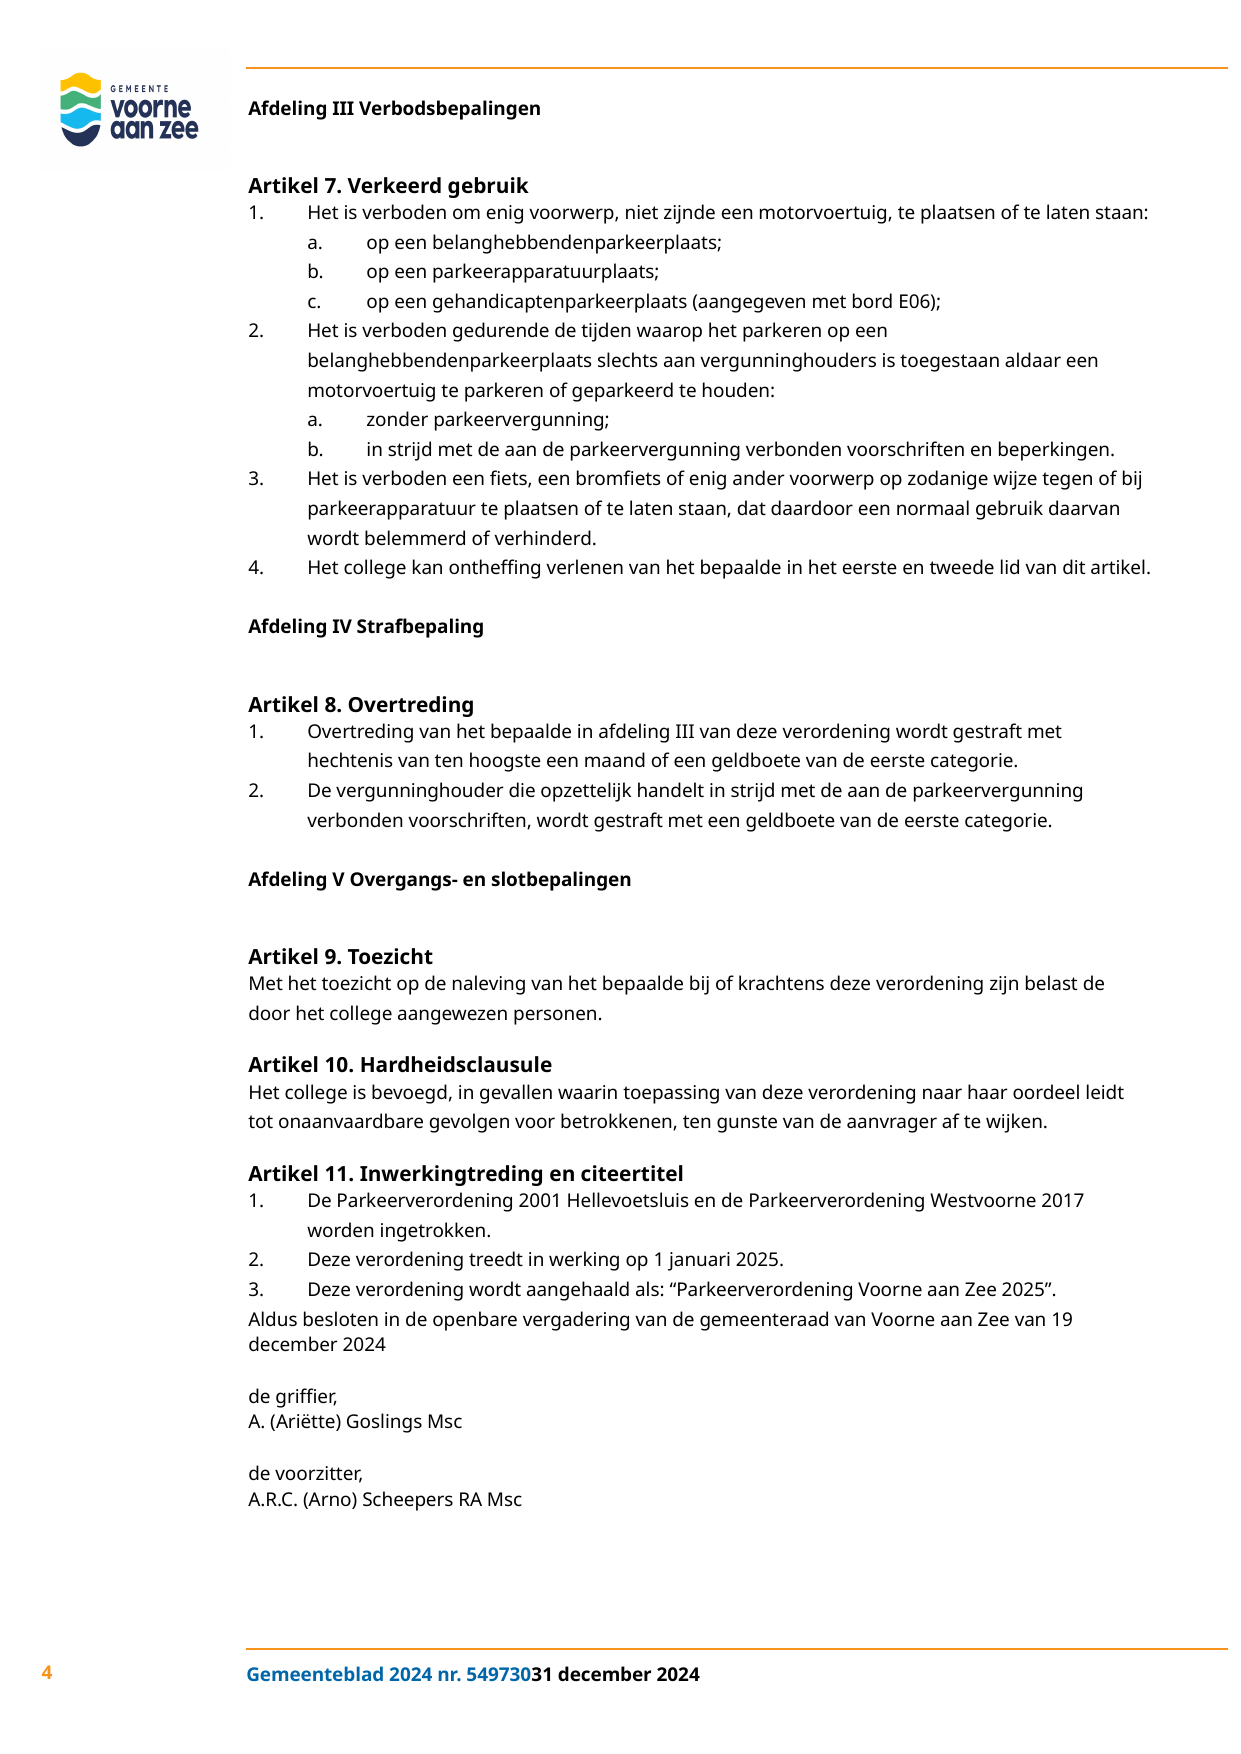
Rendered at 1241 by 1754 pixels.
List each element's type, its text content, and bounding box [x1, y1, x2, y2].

list Het college kan ontheffing verlenen van het bepaalde in het eerste en tweede lid van dit artikel. [248, 554, 1152, 580]
text Afdeling III Verbodsbepalingen [248, 95, 1152, 121]
list Het is verboden gedurende de tijden waarop het parkeren op een belanghebbendenparkeerplaats slechts aan vergunninghouders is toegestaan aldaar een motorvoertuig te parkeren of geparkeerd te houden: [248, 318, 1152, 403]
text Artikel 11. Inwerkingtreding en citeertitel [248, 1159, 1152, 1187]
list op een belanghebbendenparkeerplaats; [307, 229, 1152, 255]
list Het is verboden om enig voorwerp, niet zijnde een motorvoertuig, te plaatsen of te laten staan: [248, 199, 1152, 225]
text de griffier, [248, 1383, 1152, 1409]
text Het college is bevoegd, in gevallen waarin toepassing van deze verordening naar haar oordeel leidt tot onaanvaardbare gevolgen voor betrokkenen, ten gunste van de aanvrager af te wijken. [248, 1079, 1152, 1134]
list Het is verboden een fiets, een bromfiets of enig ander voorwerp op zodanige wijze tegen of bij parkeerapparatuur te plaatsen of te laten staan, dat daardoor een normaal gebruik daarvan wordt belemmerd of verhinderd. [248, 466, 1152, 551]
list Deze verordening treedt in werking op 1 januari 2025. [248, 1247, 1152, 1272]
text Afdeling IV Strafbepaling [248, 613, 1152, 639]
list zonder parkeervergunning; [307, 406, 1152, 432]
text Artikel 7. Verkeerd gebruik [248, 171, 1152, 199]
list Overtreding van het bepaalde in afdeling III van deze verordening wordt gestraft met hechtenis van ten hoogste een maand of een geldboete van de eerste categorie. [248, 718, 1152, 773]
text Aldus besloten in de openbare vergadering van de gemeenteraad van Voorne aan Zee van 19 december 2024 [248, 1306, 1152, 1357]
picture [41, 47, 231, 172]
list op een gehandicaptenparkeerplaats (aangegeven met bord E06); [307, 288, 1152, 314]
list De vergunninghouder die opzettelijk handelt in strijd met de aan de parkeervergunning verbonden voorschriften, wordt gestraft met een geldboete van de eerste categorie. [248, 777, 1152, 833]
text Afdeling V Overgangs- en slotbepalingen [248, 866, 1152, 892]
text A.R.C. (Arno) Scheepers RA Msc [248, 1486, 1152, 1512]
list in strijd met de aan de parkeervergunning verbonden voorschriften en beperkingen. [307, 436, 1152, 462]
list Deze verordening wordt aangehaald als: “Parkeerverordening Voorne aan Zee 2025”. [248, 1276, 1152, 1302]
list op een parkeerapparatuurplaats; [307, 258, 1152, 284]
list De Parkeerverordening 2001 Hellevoetsluis en de Parkeerverordening Westvoorne 2017 worden ingetrokken. [248, 1187, 1152, 1243]
text Met het toezicht op de naleving van het bepaalde bij of krachtens deze verordening zijn belast de door het college aangewezen personen. [248, 971, 1152, 1026]
text de voorzitter, [248, 1460, 1152, 1486]
text Artikel 8. Overtreding [248, 690, 1152, 718]
text A. (Ariëtte) Goslings Msc [248, 1409, 1152, 1434]
text Artikel 10. Hardheidsclausule [248, 1051, 1152, 1079]
text Artikel 9. Toezicht [248, 942, 1152, 971]
